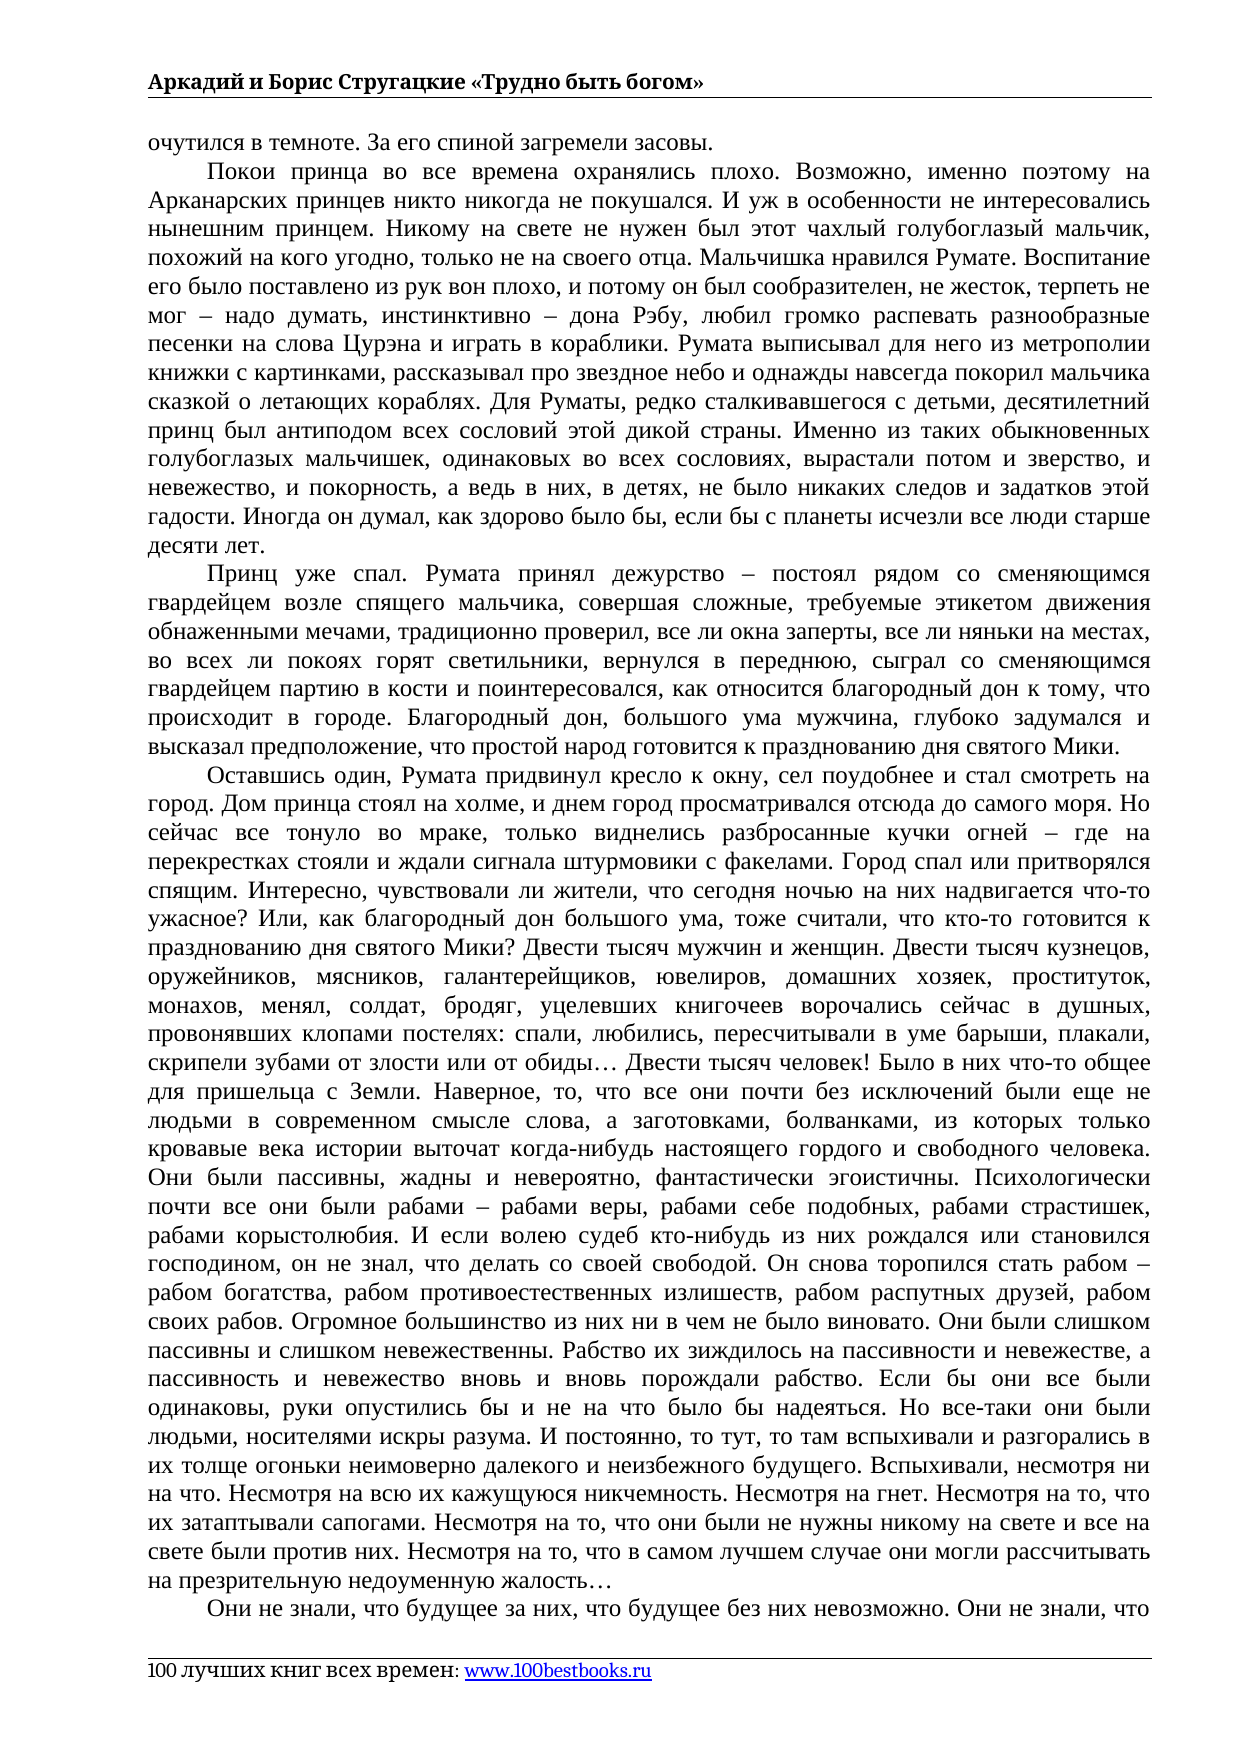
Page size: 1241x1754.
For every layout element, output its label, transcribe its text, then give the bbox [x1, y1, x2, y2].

text очутился в темноте. За его спиной загремели засовы. [148, 127, 1152, 156]
text Покои принца во все времена охранялись плохо. Возможно, именно поэтому на Арканарских принцев никто никогда не покушался. И уж в особенности не интересовались нынешним принцем. Никому на свете не нужен был этот чахлый голубоглазый мальчик, похожий на кого угодно, только не на своего отца. Мальчишка нравился Румате. Воспитание его было поставлено из рук вон плохо, и потому он был сообразителен, не жесток, терпеть не мог – надо думать, инстинктивно – дона Рэбу, любил громко распевать разнообразные песенки на слова Цурэна и играть в кораблики. Румата выписывал для него из метрополии книжки с картинками, рассказывал про звездное небо и однажды навсегда покорил мальчика сказкой о летающих кораблях. Для Руматы, редко сталкивавшегося с детьми, десятилетний принц был антиподом всех сословий этой дикой страны. Именно из таких обыкновенных голубоглазых мальчишек, одинаковых во всех сословиях, вырастали потом и зверство, и невежество, и покорность, а ведь в них, в детях, не было никаких следов и задатков этой гадости. Иногда он думал, как здорово было бы, если бы с планеты исчезли все люди старше десяти лет. [148, 156, 1152, 558]
text Оставшись один, Румата придвинул кресло к окну, сел поудобнее и стал смотреть на город. Дом принца стоял на холме, и днем город просматривался отсюда до самого моря. Но сейчас все тонуло во мраке, только виднелись разбросанные кучки огней – где на перекрестках стояли и ждали сигнала штурмовики с факелами. Город спал или притворялся спящим. Интересно, чувствовали ли жители, что сегодня ночью на них надвигается что-то ужасное? Или, как благородный дон большого ума, тоже считали, что кто-то готовится к празднованию дня святого Мики? Двести тысяч мужчин и женщин. Двести тысяч кузнецов, оружейников, мясников, галантерейщиков, ювелиров, домашних хозяек, проституток, монахов, менял, солдат, бродяг, уцелевших книгочеев ворочались сейчас в душных, провонявших клопами постелях: спали, любились, пересчитывали в уме барыши, плакали, скрипели зубами от злости или от обиды… Двести тысяч человек! Было в них что-то общее для пришельца с Земли. Наверное, то, что все они почти без исключений были еще не людьми в современном смысле слова, а заготовками, болванками, из которых только кровавые века истории выточат когда-нибудь настоящего гордого и свободного человека. Они были пассивны, жадны и невероятно, фантастически эгоистичны. Психологически почти все они были рабами – рабами веры, рабами себе подобных, рабами страстишек, рабами корыстолюбия. И если волею судеб кто-нибудь из них рождался или становился господином, он не знал, что делать со своей свободой. Он снова торопился стать рабом – рабом богатства, рабом противоестественных излишеств, рабом распутных друзей, рабом своих рабов. Огромное большинство из них ни в чем не было виновато. Они были слишком пассивны и слишком невежественны. Рабство их зиждилось на пассивности и невежестве, а пассивность и невежество вновь и вновь порождали рабство. Если бы они все были одинаковы, руки опустились бы и не на что было бы надеяться. Но все-таки они были людьми, носителями искры разума. И постоянно, то тут, то там вспыхивали и разгорались в их толще огоньки неимоверно далекого и неизбежного будущего. Вспыхивали, несмотря ни на что. Несмотря на всю их кажущуюся никчемность. Несмотря на гнет. Несмотря на то, что их затаптывали сапогами. Несмотря на то, что они были не нужны никому на свете и все на свете были против них. Несмотря на то, что в самом лучшем случае они могли рассчитывать на презрительную недоуменную жалость… [148, 760, 1152, 1593]
text Они не знали, что будущее за них, что будущее без них невозможно. Они не знали, что [148, 1593, 1152, 1622]
text Принц уже спал. Румата принял дежурство – постоял рядом со сменяющимся гвардейцем возле спящего мальчика, совершая сложные, требуемые этикетом движения обнаженными мечами, традиционно проверил, все ли окна заперты, все ли няньки на местах, во всех ли покоях горят светильники, вернулся в переднюю, сыграл со сменяющимся гвардейцем партию в кости и поинтересовался, как относится благородный дон к тому, что происходит в городе. Благородный дон, большого ума мужчина, глубоко задумался и высказал предположение, что простой народ готовится к празднованию дня святого Мики. [148, 558, 1152, 760]
